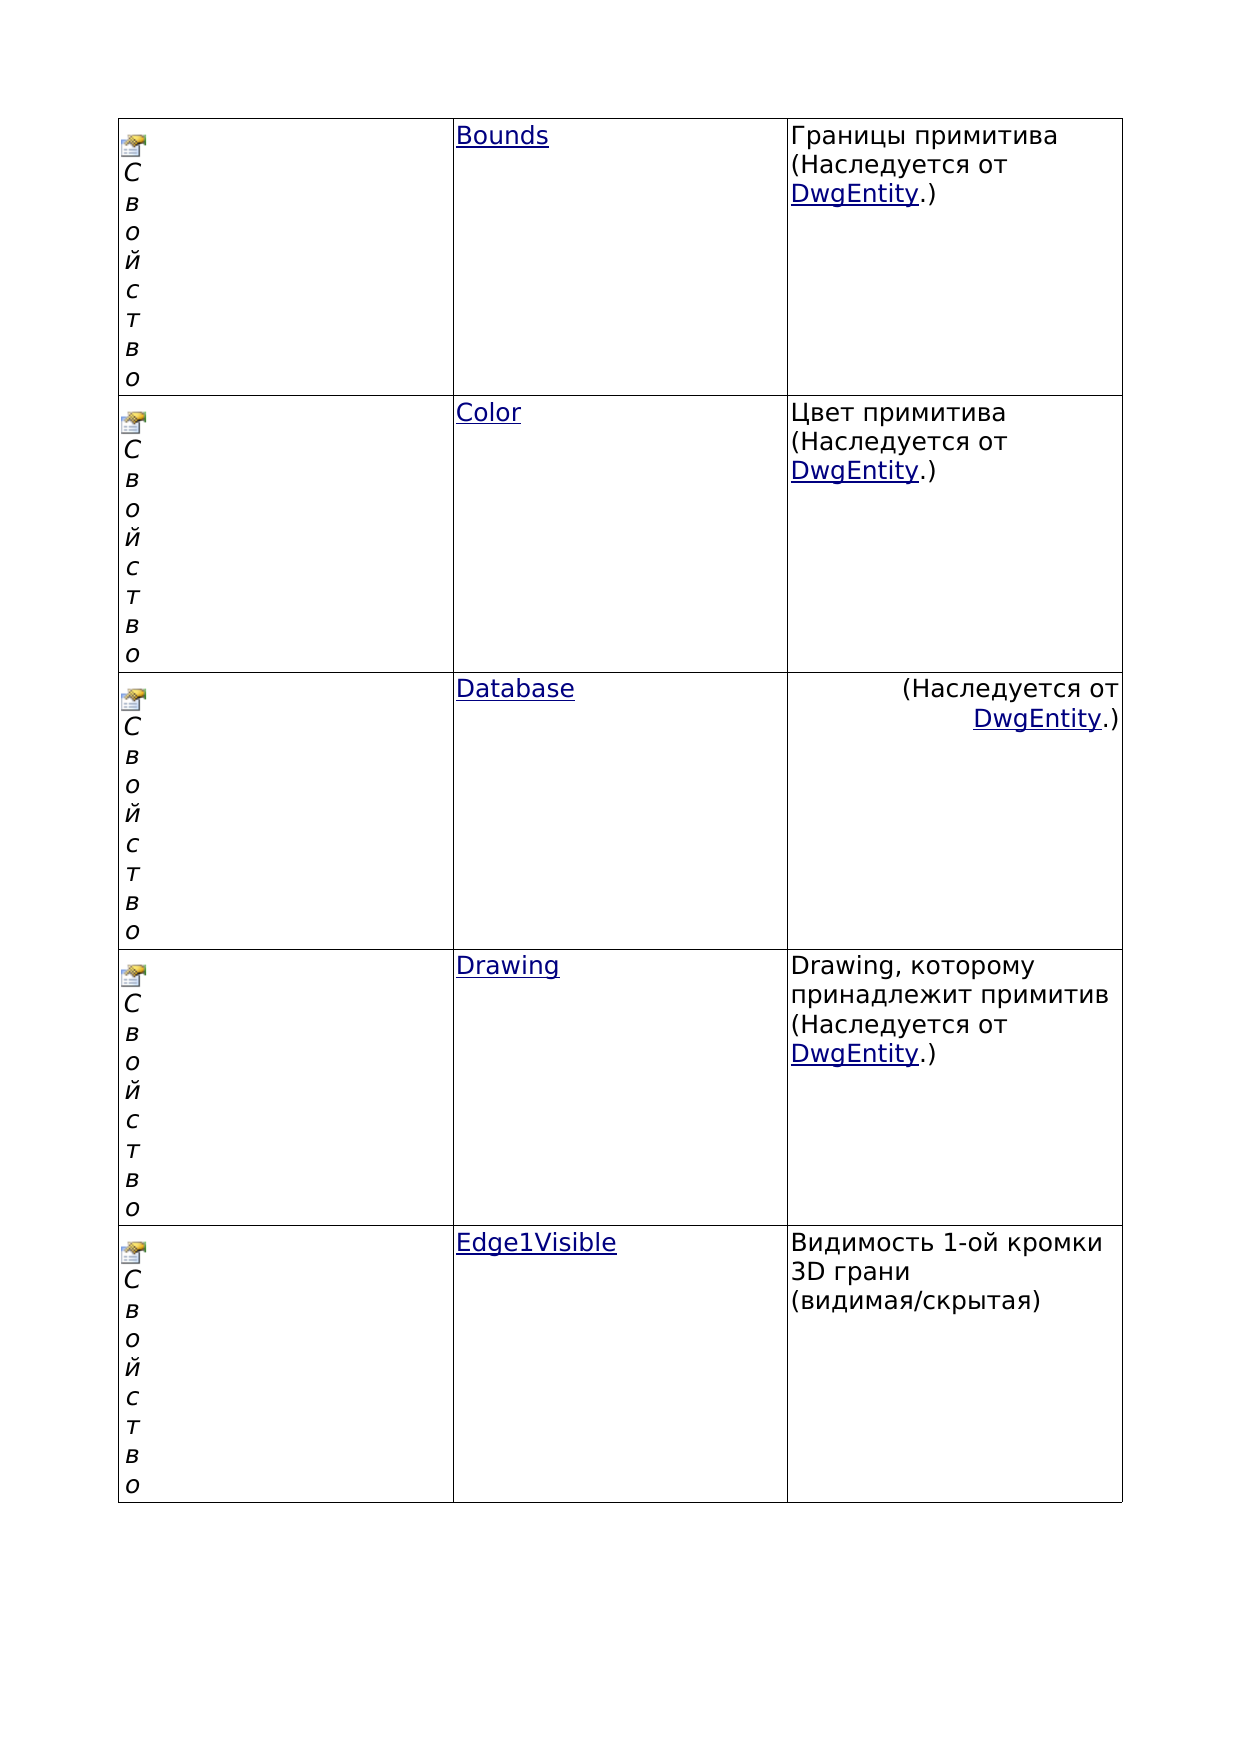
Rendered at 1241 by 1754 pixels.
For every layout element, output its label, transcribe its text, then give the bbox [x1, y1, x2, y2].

table_cell [119, 950, 453, 1225]
table_cell [119, 1226, 453, 1502]
table_cell Границы примитива (Наследуется от DwgEntity.) [788, 119, 1122, 395]
table_cell Видимость 1-ой кромки 3D грани (видимая/скрытая) [788, 1226, 1122, 1502]
picture [121, 687, 147, 713]
table_cell [119, 119, 453, 395]
table_cell Bounds [454, 119, 787, 395]
table_cell [119, 396, 453, 672]
picture [121, 133, 147, 159]
table_cell Color [454, 396, 787, 672]
table_cell Edge1Visible [454, 1226, 787, 1502]
table_cell (Наследуется от DwgEntity.) [788, 673, 1122, 948]
table_cell Drawing, которому принадлежит примитив (Наследуется от DwgEntity.) [788, 950, 1122, 1225]
table_cell Цвет примитива (Наследуется от DwgEntity.) [788, 396, 1122, 672]
picture [121, 963, 147, 989]
table_cell Database [454, 673, 787, 948]
table_cell Drawing [454, 950, 787, 1225]
table_cell [119, 673, 453, 948]
picture [121, 1240, 147, 1266]
picture [121, 410, 147, 436]
